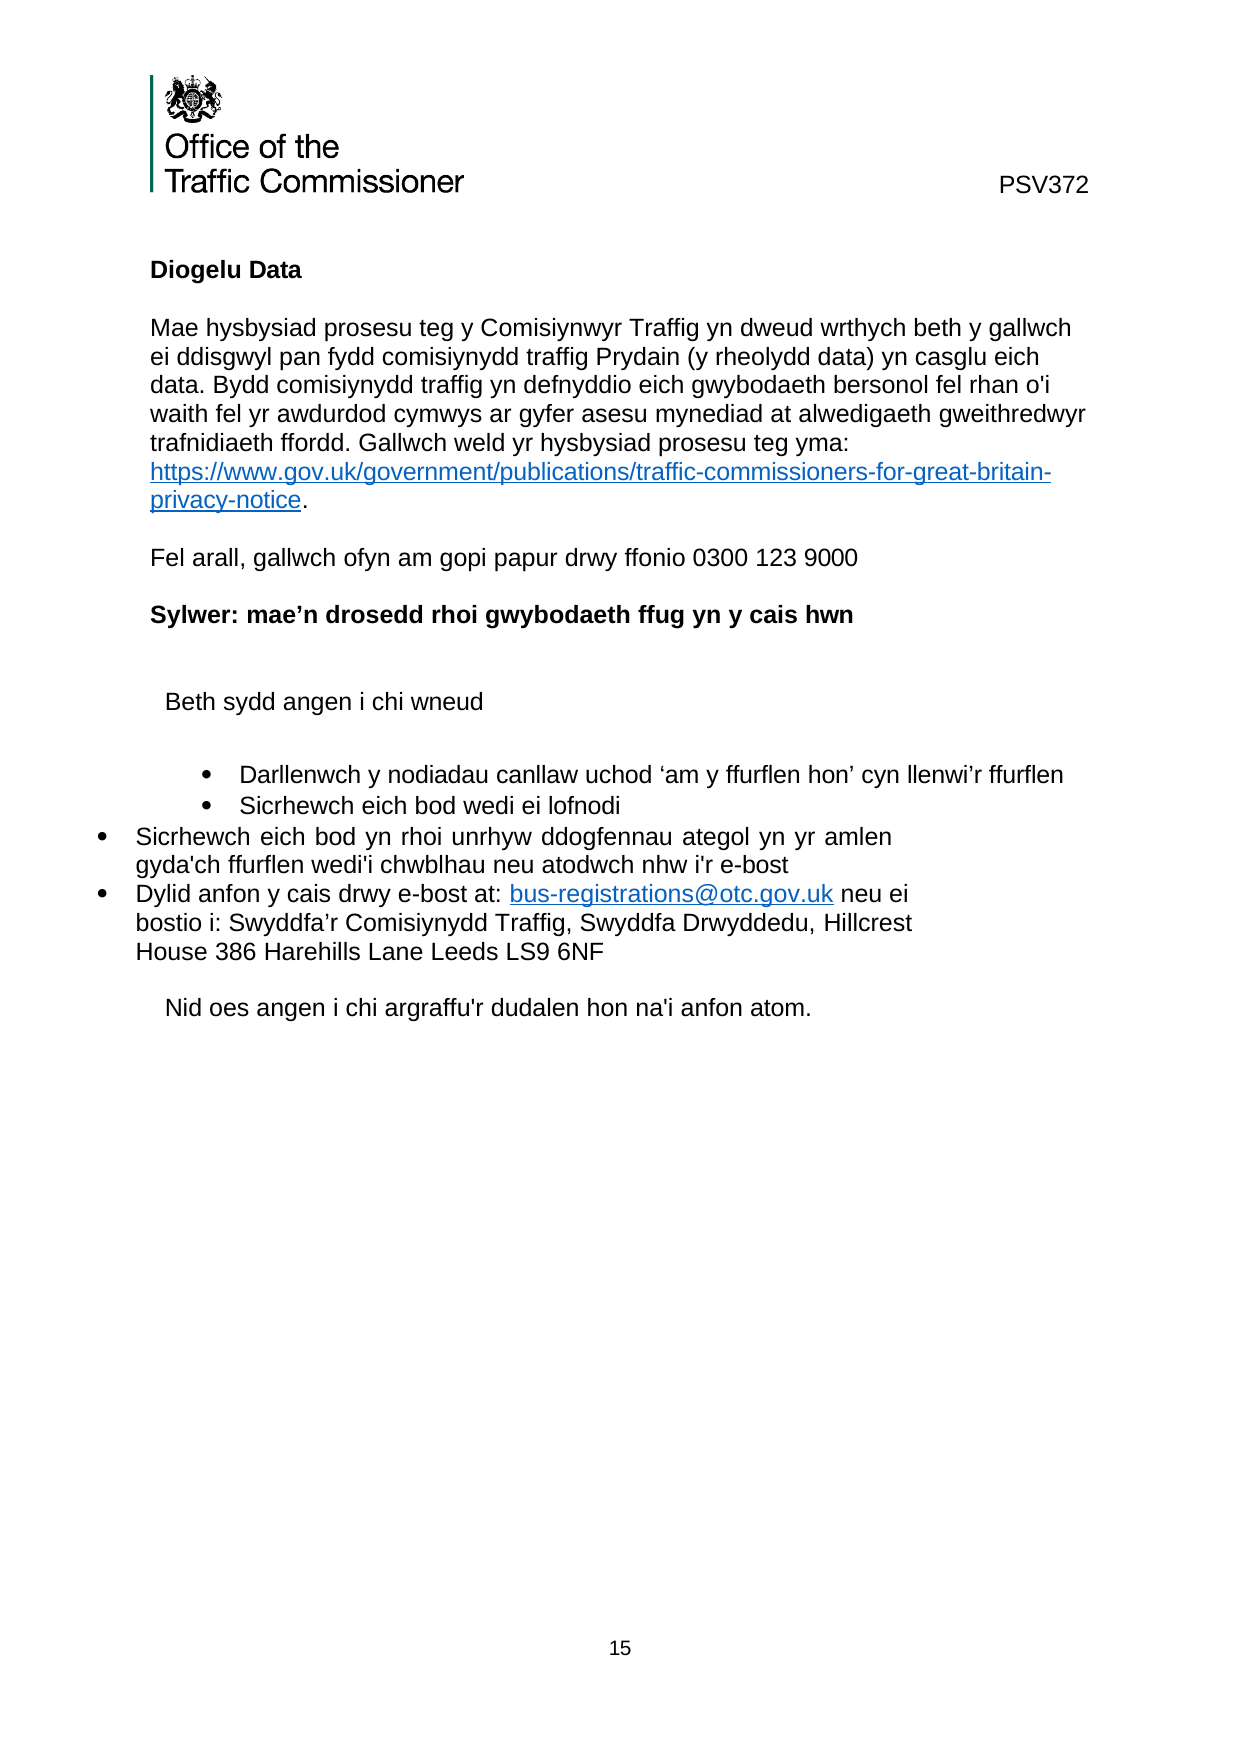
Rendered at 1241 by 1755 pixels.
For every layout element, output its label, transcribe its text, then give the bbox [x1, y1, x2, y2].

list Sicrhewch eich bod wedi ei lofnodi [202, 790, 1195, 820]
subtitle Diogelu Data [150, 255, 1195, 284]
text Nid oes angen i chi argraffu'r dudalen hon na'i anfon atom. [164, 993, 1195, 1022]
subtitle Sylwer: mae’n drosedd rhoi gwybodaeth ffug yn y cais hwn [150, 600, 1195, 629]
text Beth sydd angen i chi wneud [164, 687, 1195, 715]
list Darllenwch y nodiadau canllaw uchod ‘am y ffurflen hon’ cyn llenwi’r ffurflen [202, 759, 1195, 790]
text Fel arall, gallwch ofyn am gopi papur drwy ffonio 0300 123 9000 [150, 543, 1195, 572]
text Mae hysbysiad prosesu teg y Comisiynwyr Traffig yn dweud wrthych beth y gallwch ei ddisgwyl pan fydd comisiynydd traffig Prydain (y rheolydd data) yn casglu eich data. Bydd comisiynydd traffig yn defnyddio eich gwybodaeth bersonol fel rhan o'i waith fel yr awdurdod cymwys ar gyfer asesu mynediad at alwedigaeth gweithredwyr trafnidiaeth ffordd. Gallwch weld yr hysbysiad prosesu teg yma: https://www.gov.uk/government/publications/traffic-commissioners-for-great-britain- privacy-notice. [150, 313, 1086, 514]
list Dylid anfon y cais drwy e-bost at: bus-registrations@otc.gov.uk neu ei bostio i: Swyddfa’r Comisiynydd Traffig, Swyddfa Drwyddedu, Hillcrest House 386 Harehills Lane Leeds LS9 6NF [98, 879, 944, 965]
list Sicrhewch eich bod yn rhoi unrhyw ddogfennau ategol yn yr amlen gyda'ch ffurflen wedi'i chwblhau neu atodwch nhw i'r e-bost [98, 821, 892, 879]
